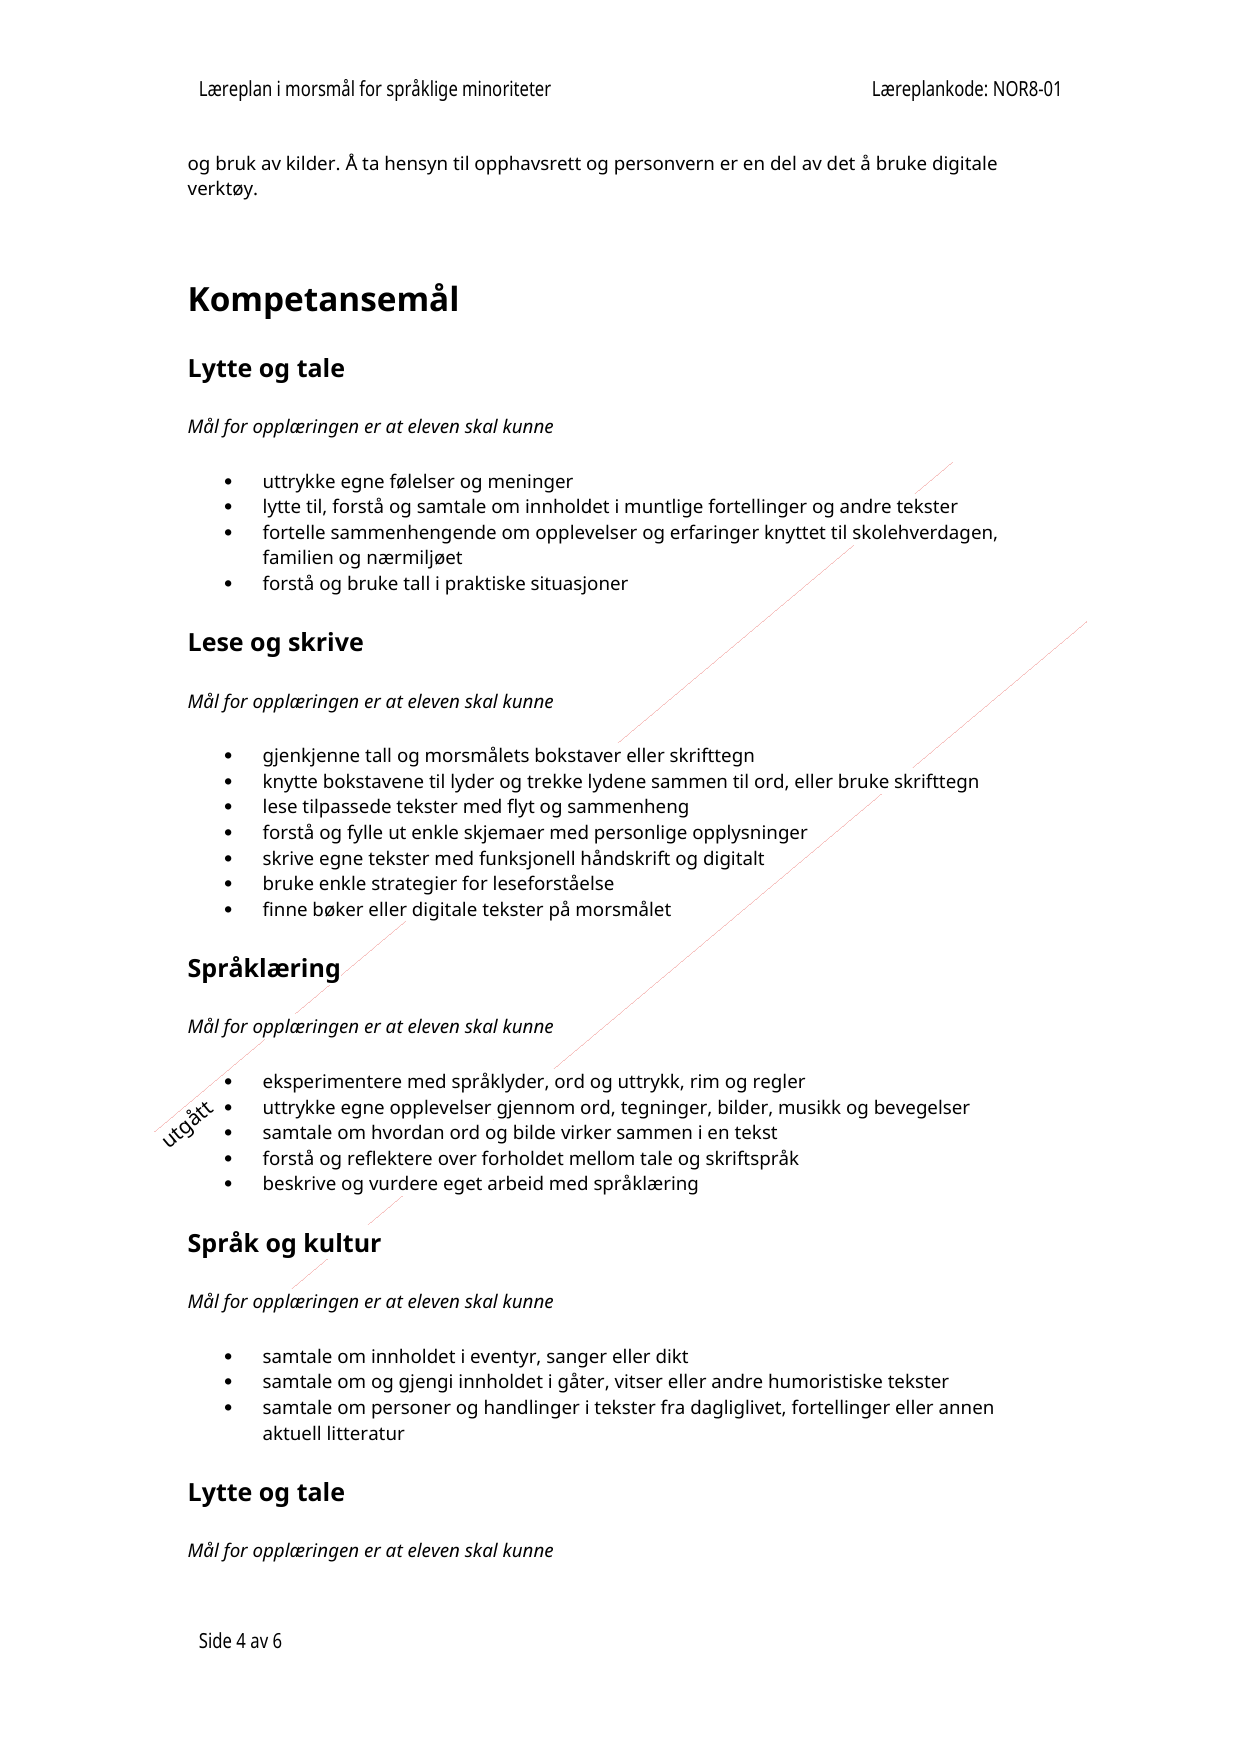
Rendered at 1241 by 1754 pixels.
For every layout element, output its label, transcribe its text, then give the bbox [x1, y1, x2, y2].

list gjenkjenne tall og morsmålets bokstaver eller skrifttegn [914, 743, 1053, 768]
list gjenkjenne tall og morsmålets bokstaver eller skrifttegn [755, 743, 940, 768]
list samtale om hvordan ord og bilde virker sammen i en tekst [225, 1119, 492, 1145]
text Mål for opplæringen er at eleven skal kunne [561, 1014, 617, 1039]
list finne bøker eller digitale tekster på morsmålet [225, 896, 263, 921]
list skrive egne tekster med funksjonell håndskrift og digitalt [765, 845, 819, 870]
text Mål for opplæringen er at eleven skal kunne [978, 688, 1053, 714]
list uttrykke egne følelser og meninger [573, 468, 944, 494]
list finne bøker eller digitale tekster på morsmålet [671, 896, 758, 921]
list bruke enkle strategier for leseforståelse [614, 870, 789, 896]
subtitle Lese og skrive [719, 625, 1053, 659]
list lese tilpassede tekster med flyt og sammenheng [689, 794, 879, 819]
subtitle Lytte og tale [187, 1474, 1053, 1508]
list samtale om hvordan ord og bilde virker sammen i en tekst [494, 1119, 1053, 1145]
list fortelle sammenhengende om opplevelser og erfaringer knyttet til skolehverdagen, familien og nærmiljøet [463, 545, 852, 570]
list lese tilpassede tekster med flyt og sammenheng [225, 794, 263, 819]
subtitle Språklæring [341, 951, 368, 974]
text Mål for opplæringen er at eleven skal kunne [187, 413, 1053, 439]
text Mål for opplæringen er at eleven skal kunne [293, 1288, 1053, 1314]
list fortelle sammenhengende om opplevelser og erfaringer knyttet til skolehverdagen, familien og nærmiljøet [826, 519, 1053, 570]
list uttrykke egne opplevelser gjennom ord, tegninger, bilder, musikk og bevegelser [970, 1094, 1053, 1119]
list samtale om og gjengi innholdet i gåter, vitser eller andre humoristiske tekster [949, 1369, 1053, 1394]
list uttrykke egne følelser og meninger [225, 468, 263, 494]
list knytte bokstavene til lyder og trekke lydene sammen til ord, eller bruke skrifttegn [980, 768, 1053, 794]
subtitle Lytte og tale [345, 350, 1053, 384]
list beskrive og vurdere eget arbeid med språklæring [225, 1171, 263, 1196]
subtitle Lese og skrive [364, 625, 757, 659]
list bruke enkle strategier for leseforståelse [225, 870, 263, 896]
text Mål for opplæringen er at eleven skal kunne [561, 688, 682, 714]
text Mål for opplæringen er at eleven skal kunne [654, 688, 1006, 714]
list bruke enkle strategier for leseforståelse [761, 870, 1053, 896]
list uttrykke egne følelser og meninger [916, 468, 1053, 494]
list ord og uttrykk, rim og regler [555, 1068, 1053, 1094]
list lese tilpassede tekster med flyt og sammenheng [853, 794, 1053, 819]
list skrive egne tekster med funksjonell håndskrift og digitalt [792, 845, 1053, 870]
text Mål for opplæringen er at eleven skal kunne [591, 1014, 1053, 1039]
list lytte til, forstå og samtale om innholdet i muntlige fortellinger og andre tekster [958, 494, 1053, 519]
list samtale om personer og handlinger i tekster fra dagliglivet, fortellinger eller annen aktuell litteratur [405, 1394, 1053, 1445]
list samtale om innholdet i eventyr, sanger eller dikt [689, 1343, 1053, 1369]
list forstå og fylle ut enkle skjemaer med personlige opplysninger [822, 819, 1053, 845]
subtitle Språklæring [655, 951, 1053, 985]
text Å kunne bruke digitale verktøy i morsmål innebærer å utvide læringsarenaen gjennom å finne fram til og bruke sammensatte, autentiske tekster i ulike sjangere. Det omfatter kommunikasjon med andre og å produsere, komponere og redigere tekster. Det dreier seg videre om kritisk vurdering og bruk av kilder. Å ta hensyn til opphavsrett og personvern er en del av det å bruke digitale verktøy. [258, 150, 1053, 201]
list eksperimentere med språklyder, [225, 1068, 553, 1094]
subtitle Språklæring [341, 951, 692, 985]
list beskrive og vurdere eget arbeid med språklæring [699, 1171, 1053, 1196]
subtitle Kompetansemål [468, 230, 1053, 321]
list samtale om innholdet i eventyr, sanger eller dikt [225, 1343, 263, 1369]
text Mål for opplæringen er at eleven skal kunne [561, 1538, 1053, 1563]
list forstå og bruke tall i praktiske situasjoner [225, 570, 263, 596]
list forstå og bruke tall i praktiske situasjoner [795, 570, 1053, 596]
list finne bøker eller digitale tekster på morsmålet [732, 896, 1053, 921]
list forstå og bruke tall i praktiske situasjoner [628, 570, 822, 596]
subtitle Språk og kultur [382, 1225, 1053, 1259]
list forstå og reflektere over forholdet mellom tale og skriftspråk [799, 1145, 1053, 1171]
